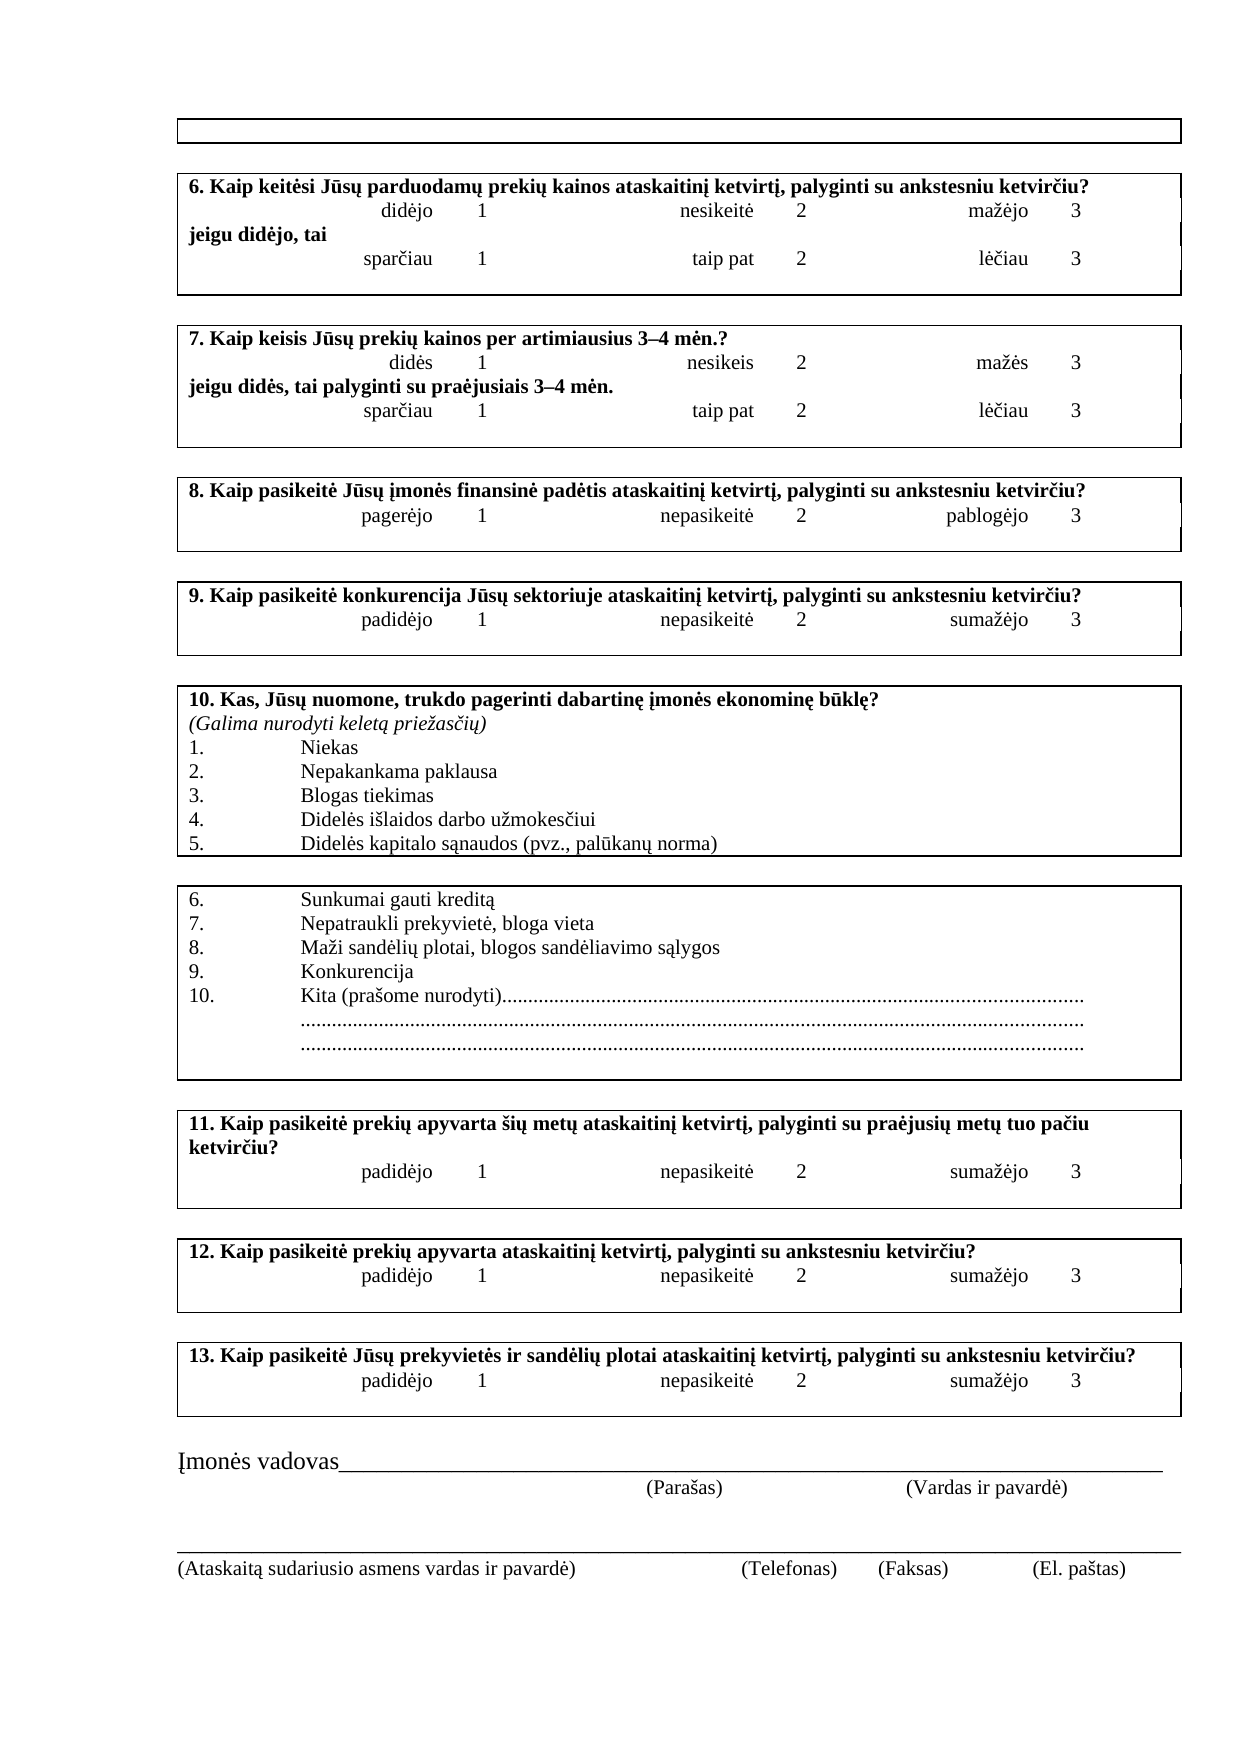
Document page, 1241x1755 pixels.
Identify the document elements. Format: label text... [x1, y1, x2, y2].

table_cell [1112, 198, 1181, 222]
table_header 6. Kaip keitėsi Jūsų parduodamų prekių kainos ataskaitinį ketvirtį, palyginti su ankstesniu ketvirčiu? [178, 174, 1180, 198]
table_cell [178, 631, 1180, 655]
table_cell [178, 527, 1180, 551]
table_cell [1112, 503, 1181, 527]
table_cell didėjo [178, 198, 444, 222]
table_cell [1112, 246, 1181, 270]
table_cell [1112, 1159, 1181, 1183]
table_cell sumažėjo [838, 1159, 1039, 1183]
table_cell 1. [178, 735, 289, 759]
table_header 10. Kas, Jūsų nuomone, trukdo pagerinti dabartinę įmonės ekonominę būklę? (galima nurodyti keletą priežasčių) [178, 687, 1180, 735]
table_cell [1155, 270, 1180, 294]
table_cell sparčiau [178, 246, 444, 270]
table_cell sumažėjo [838, 607, 1039, 631]
table_cell padidėjo [178, 1159, 444, 1183]
table_header 6. [178, 887, 289, 911]
table_cell pablogėjo [838, 503, 1039, 527]
table_cell 2 [765, 399, 837, 422]
table_cell 3 [1040, 1264, 1112, 1287]
table_cell [1112, 1264, 1181, 1287]
table_cell lėčiau [838, 399, 1039, 422]
table_cell 3 [1040, 399, 1112, 422]
table_cell 3 [1040, 246, 1112, 270]
table_cell 3. [178, 783, 289, 807]
table_cell 2 [765, 1159, 838, 1183]
table_cell sparčiau [178, 399, 444, 422]
text (Ataskaitą sudariusio asmens vardas ir pavardė) (Telefonas) (Faksas) (El. paštas) [177, 1556, 1181, 1580]
table_cell nesikeis [520, 350, 765, 374]
table_cell 8. [178, 935, 289, 959]
table_cell 3 [1040, 607, 1112, 631]
table_cell padidėjo [178, 1264, 444, 1287]
table_cell padidėjo [178, 607, 444, 631]
table_cell [178, 1184, 1180, 1207]
table_cell 1 [444, 350, 520, 374]
table_cell 3 [1040, 350, 1112, 374]
table_header 9. Kaip pasikeitė konkurencija Jūsų sektoriuje ataskaitinį ketvirtį, palyginti su ankstesniu ketvirčiu? [178, 583, 1180, 607]
table_header 8. Kaip pasikeitė Jūsų įmonės finansinė padėtis ataskaitinį ketvirtį, palyginti su ankstesniu ketvirčiu? [178, 478, 1180, 502]
table_cell taip pat [520, 399, 765, 422]
table_cell mažėjo [838, 198, 1039, 222]
table_header Sunkumai gauti kreditą [289, 887, 1180, 911]
table_cell Kita (prašome nurodyti) [289, 983, 1180, 1079]
table_cell [178, 1288, 1180, 1312]
table_header 7. Kaip keisis Jūsų prekių kainos per artimiausius 3–4 mėn.? [178, 326, 1180, 350]
table_cell jeigu didės, tai palyginti su praėjusiais 3–4 mėn. [178, 374, 1180, 398]
table_cell 2 [765, 607, 838, 631]
table_cell nepasikeitė [520, 1159, 765, 1183]
table_cell 3 [1040, 198, 1112, 222]
table_cell Didelės kapitalo sąnaudos (pvz., palūkanų norma) [289, 831, 1180, 855]
table_cell padidėjo [178, 1368, 444, 1392]
table_cell [1112, 1368, 1181, 1392]
table_cell 7. [178, 911, 289, 935]
table_cell [178, 423, 1155, 447]
table_cell 3 [1040, 1159, 1112, 1183]
table_cell 2 [765, 198, 837, 222]
table_cell [1112, 399, 1181, 422]
table_header 11. Kaip pasikeitė prekių apyvarta šių metų ataskaitinį ketvirtį, palyginti su praėjusių metų tuo pačiu ketvirčiu? [178, 1111, 1180, 1159]
table_cell 2. [178, 759, 289, 783]
table_cell 1 [444, 1264, 520, 1287]
table_cell [178, 270, 1155, 294]
table_cell 3 [1040, 1368, 1112, 1392]
table_cell 2 [765, 1368, 838, 1392]
table_cell 1 [444, 607, 520, 631]
table_cell 1 [444, 198, 520, 222]
table_cell lėčiau [838, 246, 1039, 270]
text (Parašas) (Vardas ir pavardė) [177, 1475, 1181, 1499]
table_cell [178, 120, 1180, 142]
table_cell [1155, 423, 1180, 447]
table_cell Nepakankama paklausa [289, 759, 1180, 783]
table_cell 9. [178, 959, 289, 983]
table_cell Maži sandėlių plotai, blogos sandėliavimo sąlygos [289, 935, 1180, 959]
table_cell 2 [765, 1264, 838, 1287]
table_cell didės [178, 350, 444, 374]
table_cell nepasikeitė [520, 503, 765, 527]
table_cell taip pat [520, 246, 765, 270]
table_cell Konkurencija [289, 959, 1180, 983]
table_cell 2 [765, 350, 837, 374]
table_cell nepasikeitė [520, 607, 765, 631]
table_cell Blogas tiekimas [289, 783, 1180, 807]
table_cell 4. [178, 807, 289, 831]
table_cell mažės [838, 350, 1039, 374]
table_cell Niekas [289, 735, 1180, 759]
table_header 12. Kaip pasikeitė prekių apyvarta ataskaitinį ketvirtį, palyginti su ankstesniu ketvirčiu? [178, 1240, 1180, 1263]
table_cell 5. [178, 831, 289, 855]
table_cell 1 [444, 1159, 520, 1183]
table_cell 10. [178, 983, 289, 1079]
table_cell [1112, 607, 1181, 631]
table_cell Didelės išlaidos darbo užmokesčiui [289, 807, 1180, 831]
table_header 13. Kaip pasikeitė Jūsų prekyvietės ir sandėlių plotai ataskaitinį ketvirtį, palyginti su ankstesniu ketvirčiu? [178, 1343, 1180, 1367]
table_cell 1 [444, 503, 520, 527]
table_cell jeigu didėjo, tai [178, 222, 1180, 246]
table_cell sumažėjo [838, 1368, 1039, 1392]
table_cell nepasikeitė [520, 1368, 765, 1392]
table_cell 1 [444, 246, 520, 270]
table_cell 2 [765, 246, 837, 270]
table_cell pagerėjo [178, 503, 444, 527]
table_cell [1112, 350, 1181, 374]
table_cell sumažėjo [838, 1264, 1039, 1287]
table_cell 1 [444, 1368, 520, 1392]
table_cell [178, 1392, 1180, 1416]
table_cell nesikeitė [520, 198, 765, 222]
table_cell 3 [1040, 503, 1112, 527]
table_cell nepasikeitė [520, 1264, 765, 1287]
table_cell Nepatraukli prekyvietė, bloga vieta [289, 911, 1180, 935]
text Įmonės vadovas [177, 1446, 1181, 1475]
table_cell 1 [444, 399, 520, 422]
table_cell 2 [765, 503, 838, 527]
